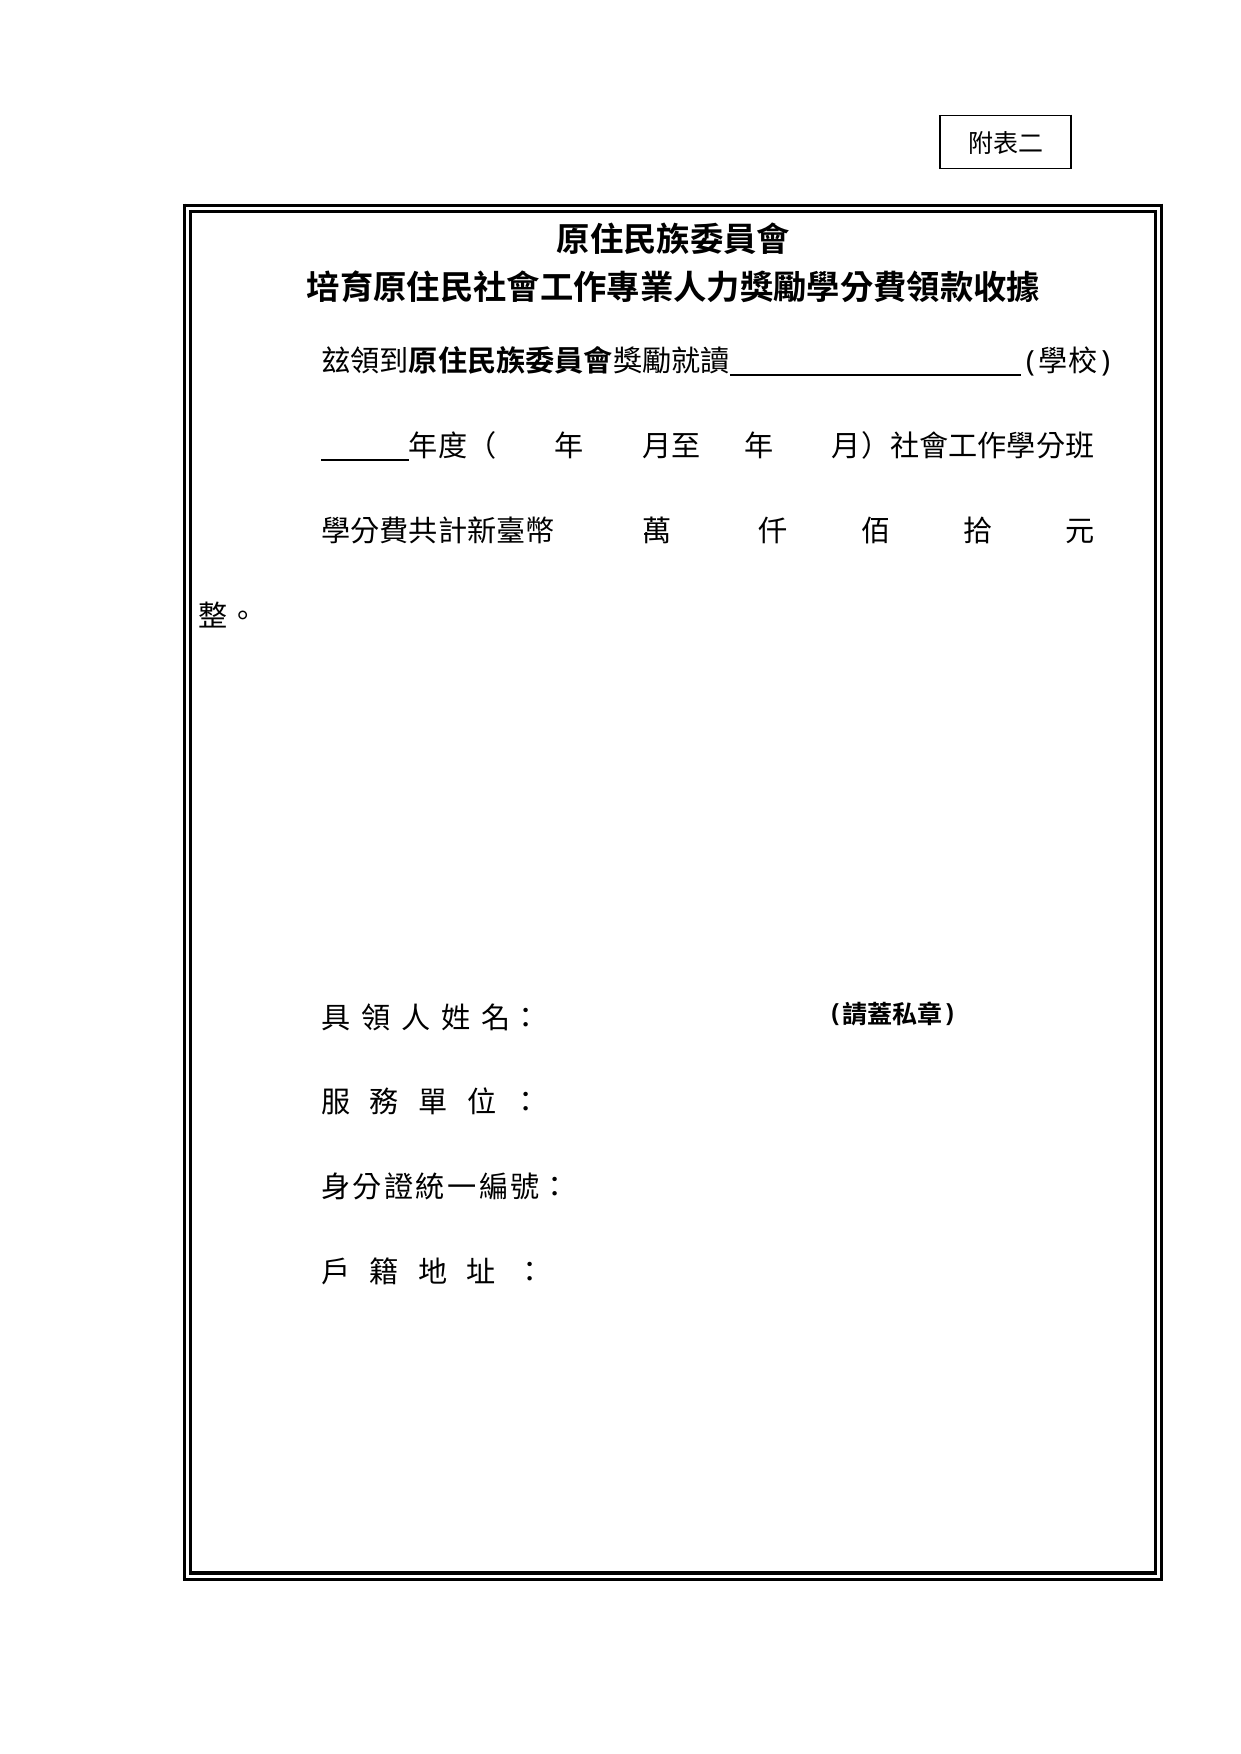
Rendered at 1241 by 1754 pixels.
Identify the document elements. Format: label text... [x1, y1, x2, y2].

table_header 原住民族委員會 培育原住民社會工作專業人力獎勵學分費領款收據 玆領到原住民族委員會獎勵就讀 (學校) 年度（ 年 月至 年 月）社會工作學分班 學分費共計新臺幣 萬 仟 佰 拾 元整。 具領人姓名： (請蓋私章) 服務單位 ： 身分證統一編號： 戶籍地址： [188, 207, 1158, 1571]
text 附表二 [956, 124, 1055, 160]
